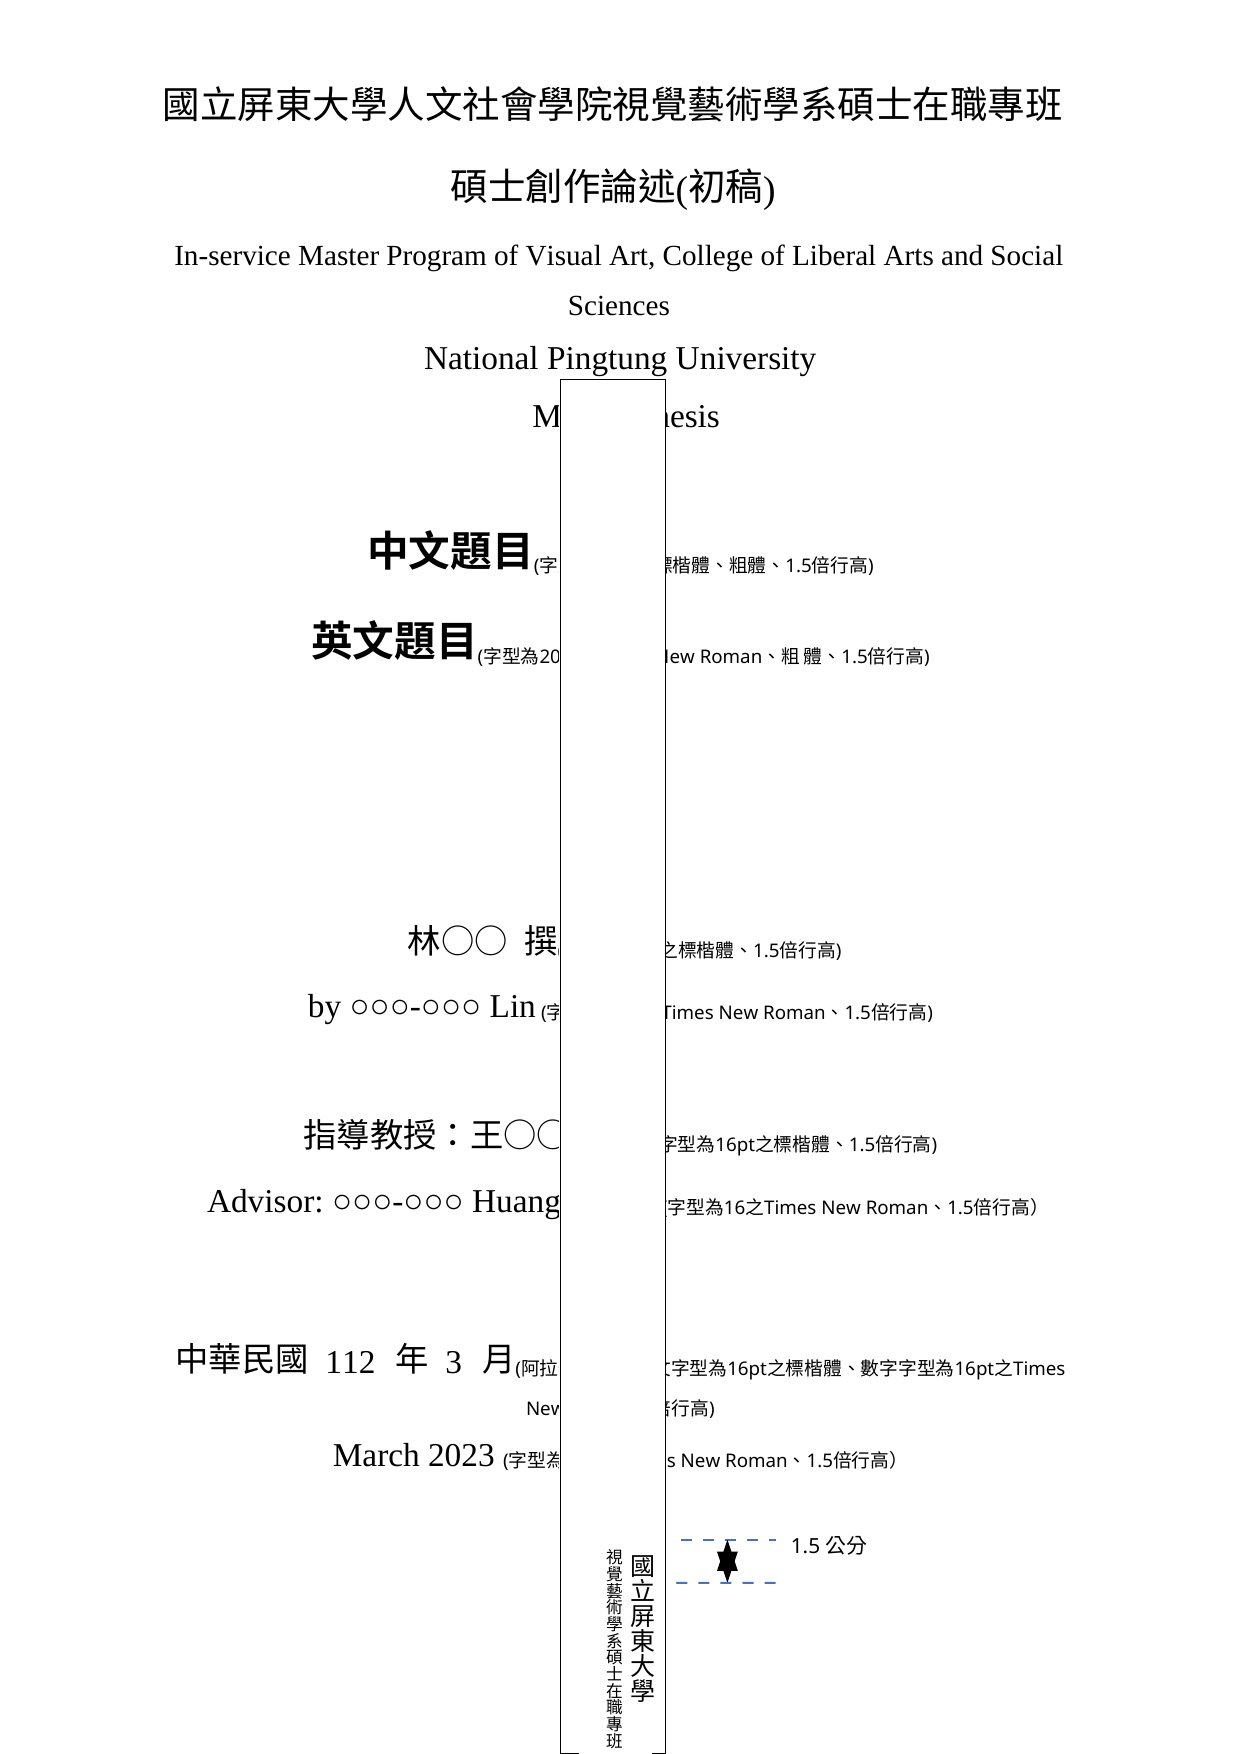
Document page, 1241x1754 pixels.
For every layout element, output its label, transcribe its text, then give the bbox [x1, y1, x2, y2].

text 英文題目(字型為20pt之Times New Roman、粗 體、1.5倍行高) [153, 608, 559, 669]
text by ○○○-○○○ Lin (字型為16pt之Times New Roman、1.5倍行高) [666, 987, 1087, 1025]
text 視覺藝術學系碩士在職專班 [602, 1541, 627, 1754]
text by ○○○-○○○ Lin (字型為16pt之Times New Roman、1.5倍行高) [153, 987, 559, 1025]
text Advisor: ○○○-○○○ Huang, Ph.D. (字型為16之Times New Roman、1.5倍行高） [153, 1181, 559, 1219]
text 林○○ 撰(字型為16pt之標楷體、1.5倍行高) [666, 914, 1087, 963]
text March 2023 (字型為16pt之Times New Roman、1.5倍行高） [666, 1435, 1087, 1473]
text 碩士創作論述(初稿) [139, 156, 1087, 211]
text 中華民國 112 年 3 月(阿拉伯數字；中文字型為16pt之標楷體、數字字型為16pt之Times New Roma 1.5倍行高) [153, 1332, 559, 1421]
text 英文題目(字型為20pt之Times New Roman、粗 體、1.5倍行高) [666, 608, 1087, 669]
text 國立屏東大學人文社會學院視覺藝術學系碩士在職專班 [139, 75, 1087, 129]
text 林○○ 撰(字型為16pt之標楷體、1.5倍行高) [153, 914, 559, 963]
text 指導教授：王○○ 博士(字型為16pt之標楷體、1.5倍行高) [154, 1109, 559, 1157]
text In-service Master Program of Visual Art, College of Liberal Arts and Social Sciences [124, 238, 1113, 322]
text 國立屏東大學 [627, 1541, 652, 1754]
text March 2023 (字型為16pt之Times New Roman、1.5倍行高） [153, 1435, 559, 1473]
text 中華民國 112 年 3 月(阿拉伯數字；中文字型為16pt之標楷體、數字字型為16pt之Times New Roma 1.5倍行高) [666, 1332, 1087, 1421]
text 指導教授：王○○ 博士(字型為16pt之標楷體、1.5倍行高) [666, 1109, 1087, 1157]
text Advisor: ○○○-○○○ Huang, Ph.D. (字型為16之Times New Roman、1.5倍行高） [666, 1181, 1102, 1219]
text 中文題目(字型為20pt之標楷體、粗體、1.5倍行高) [153, 518, 559, 578]
text 中文題目(字型為20pt之標楷體、粗體、1.5倍行高) [666, 518, 1087, 578]
text Master Thesis [153, 396, 559, 434]
text National Pingtung University [153, 338, 1087, 377]
text Master Thesis [666, 396, 1098, 434]
